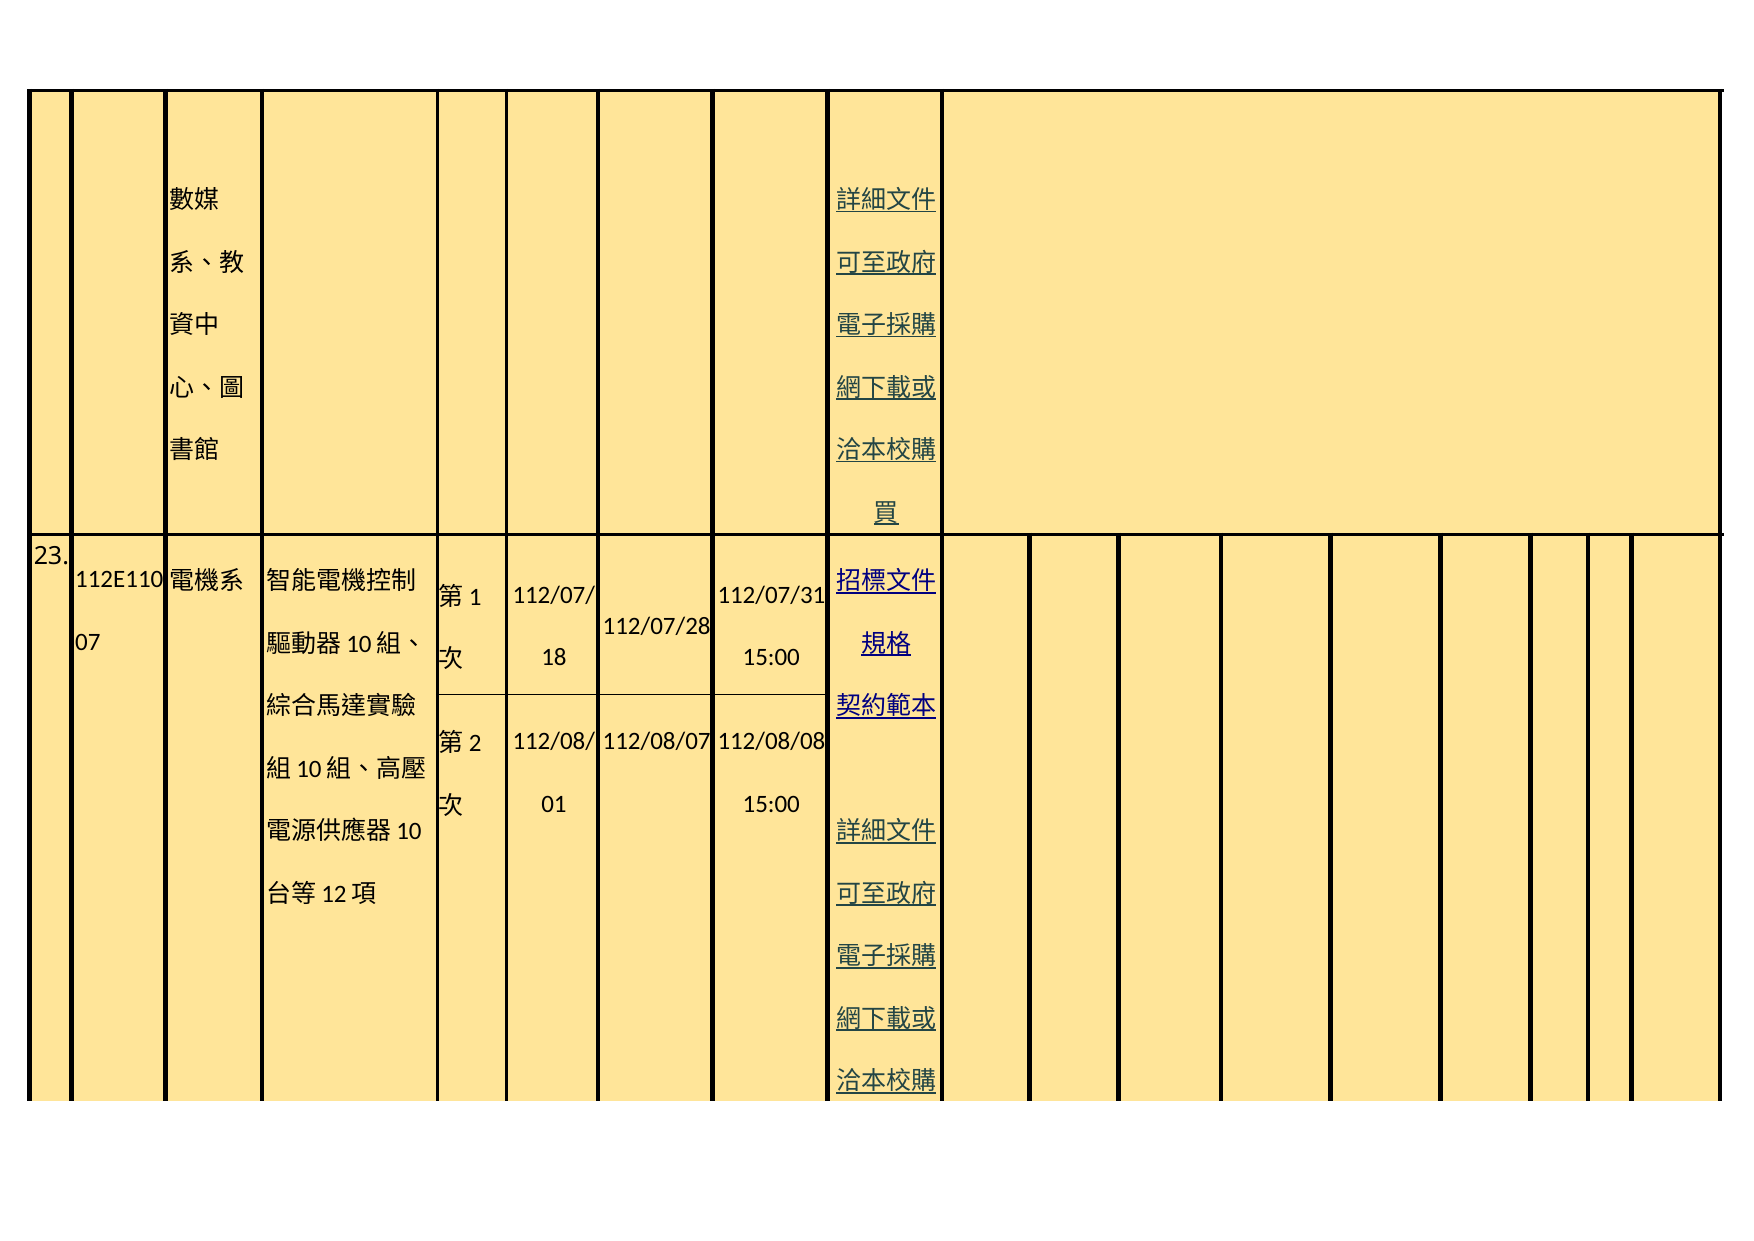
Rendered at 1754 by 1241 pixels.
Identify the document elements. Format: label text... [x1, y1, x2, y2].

table_cell 112/07/18 [508, 536, 596, 694]
table_cell [944, 92, 1718, 533]
table_cell [1590, 536, 1629, 1101]
table_cell 112/07/3115:00 [715, 536, 825, 694]
table_cell 電機系 [168, 536, 260, 1101]
table_cell [944, 536, 1027, 1101]
table_cell [1121, 536, 1219, 1101]
table_cell 招標文件 規格 契約範本 詳細文件可至政府電子採購網下載或洽本校購買 [830, 536, 940, 1101]
table_cell 112/08/0815:00 [715, 695, 825, 1101]
table_cell [600, 92, 710, 533]
table_cell 第1次 [439, 536, 505, 694]
table_cell 第2次 [439, 695, 505, 1101]
table_cell [264, 92, 436, 533]
table_cell [1634, 536, 1718, 1101]
table_cell [1032, 536, 1116, 1101]
table_cell 數媒系、教資中心、圖書館 [168, 92, 260, 533]
table_cell 112E11007 [74, 536, 163, 1101]
table_cell 112/08/07 [600, 695, 710, 1101]
table_cell [1223, 536, 1328, 1101]
table_cell [74, 92, 163, 533]
table_cell 智能電機控制驅動器10組、綜合馬達實驗組10組、高壓電源供應器10台等12項 [264, 536, 436, 1101]
table_cell [508, 92, 596, 533]
table_cell 詳細文件可至政府電子採購網下載或洽本校購買 [830, 92, 940, 533]
table_cell [439, 92, 505, 533]
table_cell 112/08/01 [508, 695, 596, 1101]
table_cell 112/07/28 [600, 536, 710, 694]
table_cell [715, 92, 825, 533]
table_cell [1333, 536, 1438, 1101]
table_cell [1443, 536, 1528, 1101]
table_cell [32, 92, 69, 533]
table_cell [1533, 536, 1586, 1101]
table_cell [32, 536, 69, 1101]
